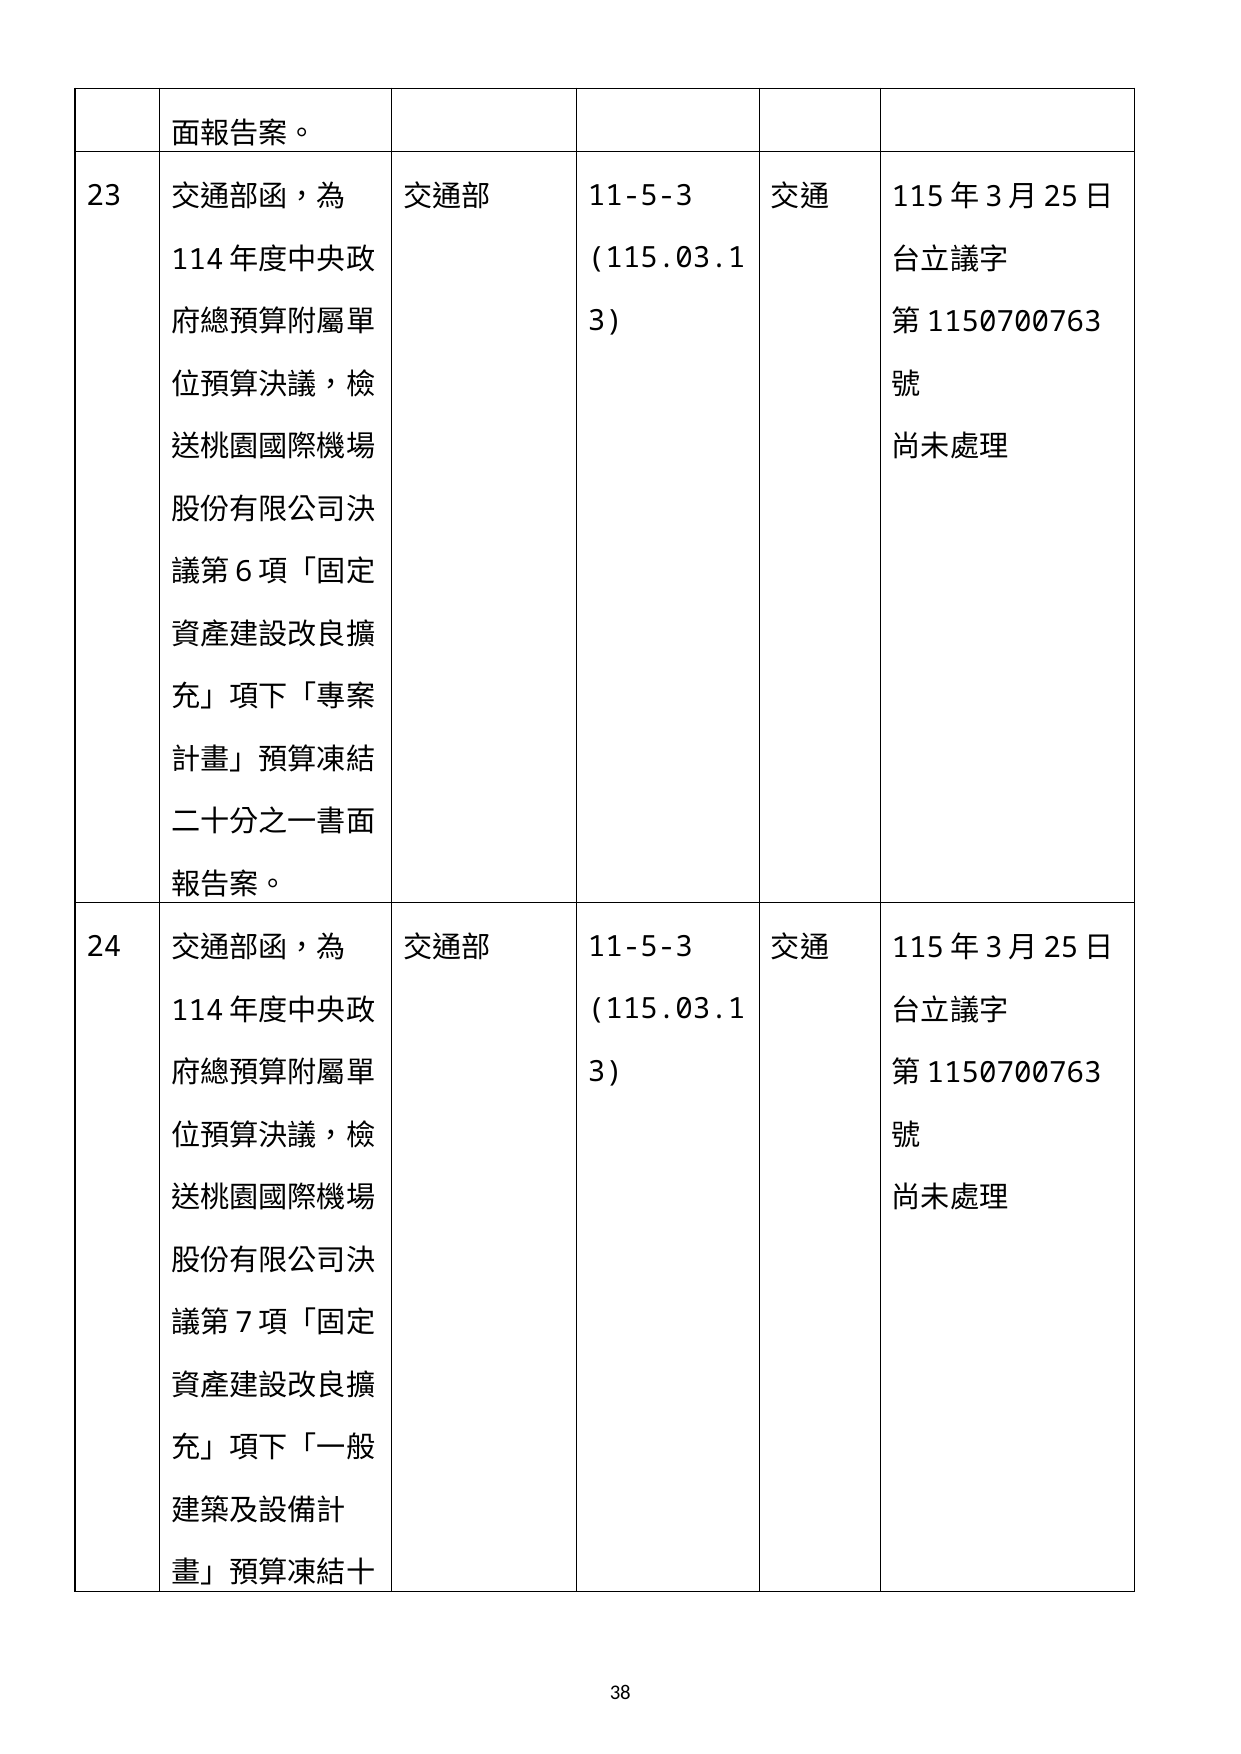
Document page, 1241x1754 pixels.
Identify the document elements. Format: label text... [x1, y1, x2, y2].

table_cell 23 [76, 152, 159, 902]
table_cell 115年3月25日 台立議字 第1150700763號 尚未處理 [881, 152, 1134, 902]
table_cell 交通部 [392, 903, 576, 1591]
table_cell 交通部函，為114年度中央政府總預算附屬單位預算決議，檢送桃園國際機場股份有限公司決議第6項「固定資產建設改良擴充」項下「專案計畫」預算凍結二十分之一書面報告案。 [160, 152, 391, 902]
table_cell 面報告案。 [160, 89, 391, 151]
table_cell 11-5-3 (115.03.13) [577, 152, 759, 902]
table_cell 交通 [760, 903, 880, 1591]
table_cell [392, 89, 576, 151]
table_cell 115年3月25日 台立議字 第1150700763號 尚未處理 [881, 903, 1134, 1591]
table_cell [881, 89, 1134, 151]
table_cell 交通部函，為114年度中央政府總預算附屬單位預算決議，檢送桃園國際機場股份有限公司決議第7項「固定資產建設改良擴充」項下「一般建築及設備計畫」預算凍結十 [160, 903, 391, 1591]
table_cell 交通部 [392, 152, 576, 902]
table_cell 交通 [760, 152, 880, 902]
table_cell [577, 89, 759, 151]
table_cell 24 [76, 903, 159, 1591]
table_cell [76, 89, 159, 151]
table_cell [760, 89, 880, 151]
table_cell 11-5-3 (115.03.13) [577, 903, 759, 1591]
